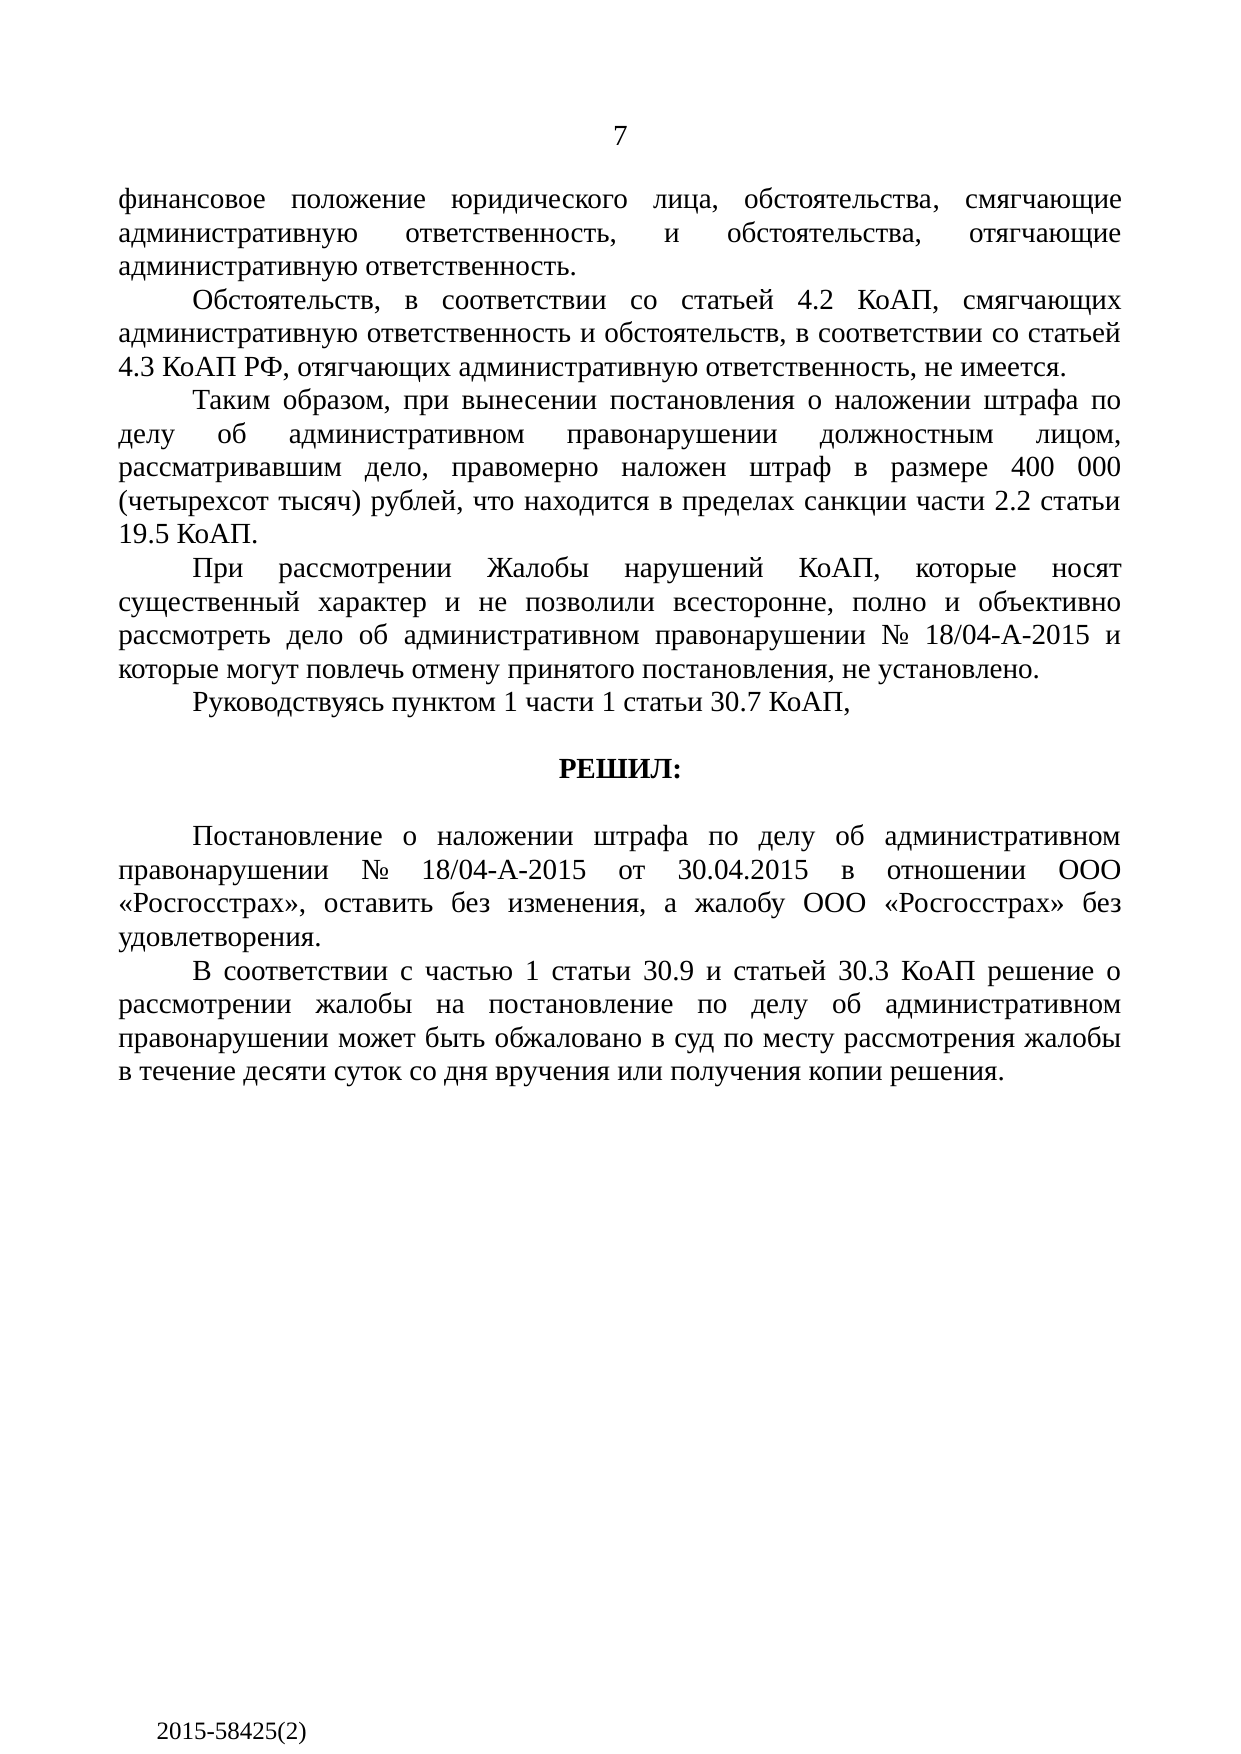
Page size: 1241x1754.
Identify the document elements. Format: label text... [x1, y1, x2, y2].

text Таким образом, при вынесении постановления о наложении штрафа по делу об административном правонарушении должностным лицом, рассматривавшим дело, правомерно наложен штраф в размере 400 000 (четырехсот тысяч) рублей, что находится в пределах санкции части 2.2 статьи 19.5 КоАП. [118, 382, 1122, 550]
text Обстоятельств, в соответствии со статьей 4.2 КоАП, смягчающих административную ответственность и обстоятельств, в соответствии со статьей 4.3 КоАП РФ, отягчающих административную ответственность, не имеется. [118, 282, 1122, 382]
text РЕШИЛ: [118, 751, 1122, 785]
text Постановление о наложении штрафа по делу об административном правонарушении № 18/04-А-2015 от 30.04.2015 в отношении ООО «Росгосстрах», оставить без изменения, а жалобу ООО «Росгосстрах» без удовлетворения. [118, 818, 1122, 953]
text При рассмотрении Жалобы нарушений КоАП, которые носят существенный характер и не позволили всесторонне, полно и объективно рассмотреть дело об административном правонарушении № 18/04-А-2015 и которые могут повлечь отмену принятого постановления, не установлено. [118, 550, 1122, 684]
text Руководствуясь пунктом 1 части 1 статьи 30.7 КоАП, [118, 684, 1122, 718]
text финансовое положение юридического лица, обстоятельства, смягчающие административную ответственность, и обстоятельства, отягчающие административную ответственность. [118, 181, 1122, 282]
text В соответствии с частью 1 статьи 30.9 и статьей 30.3 КоАП решение о рассмотрении жалобы на постановление по делу об административном правонарушении может быть обжаловано в суд по месту рассмотрения жалобы в течение десяти суток со дня вручения или получения копии решения. [118, 953, 1122, 1087]
